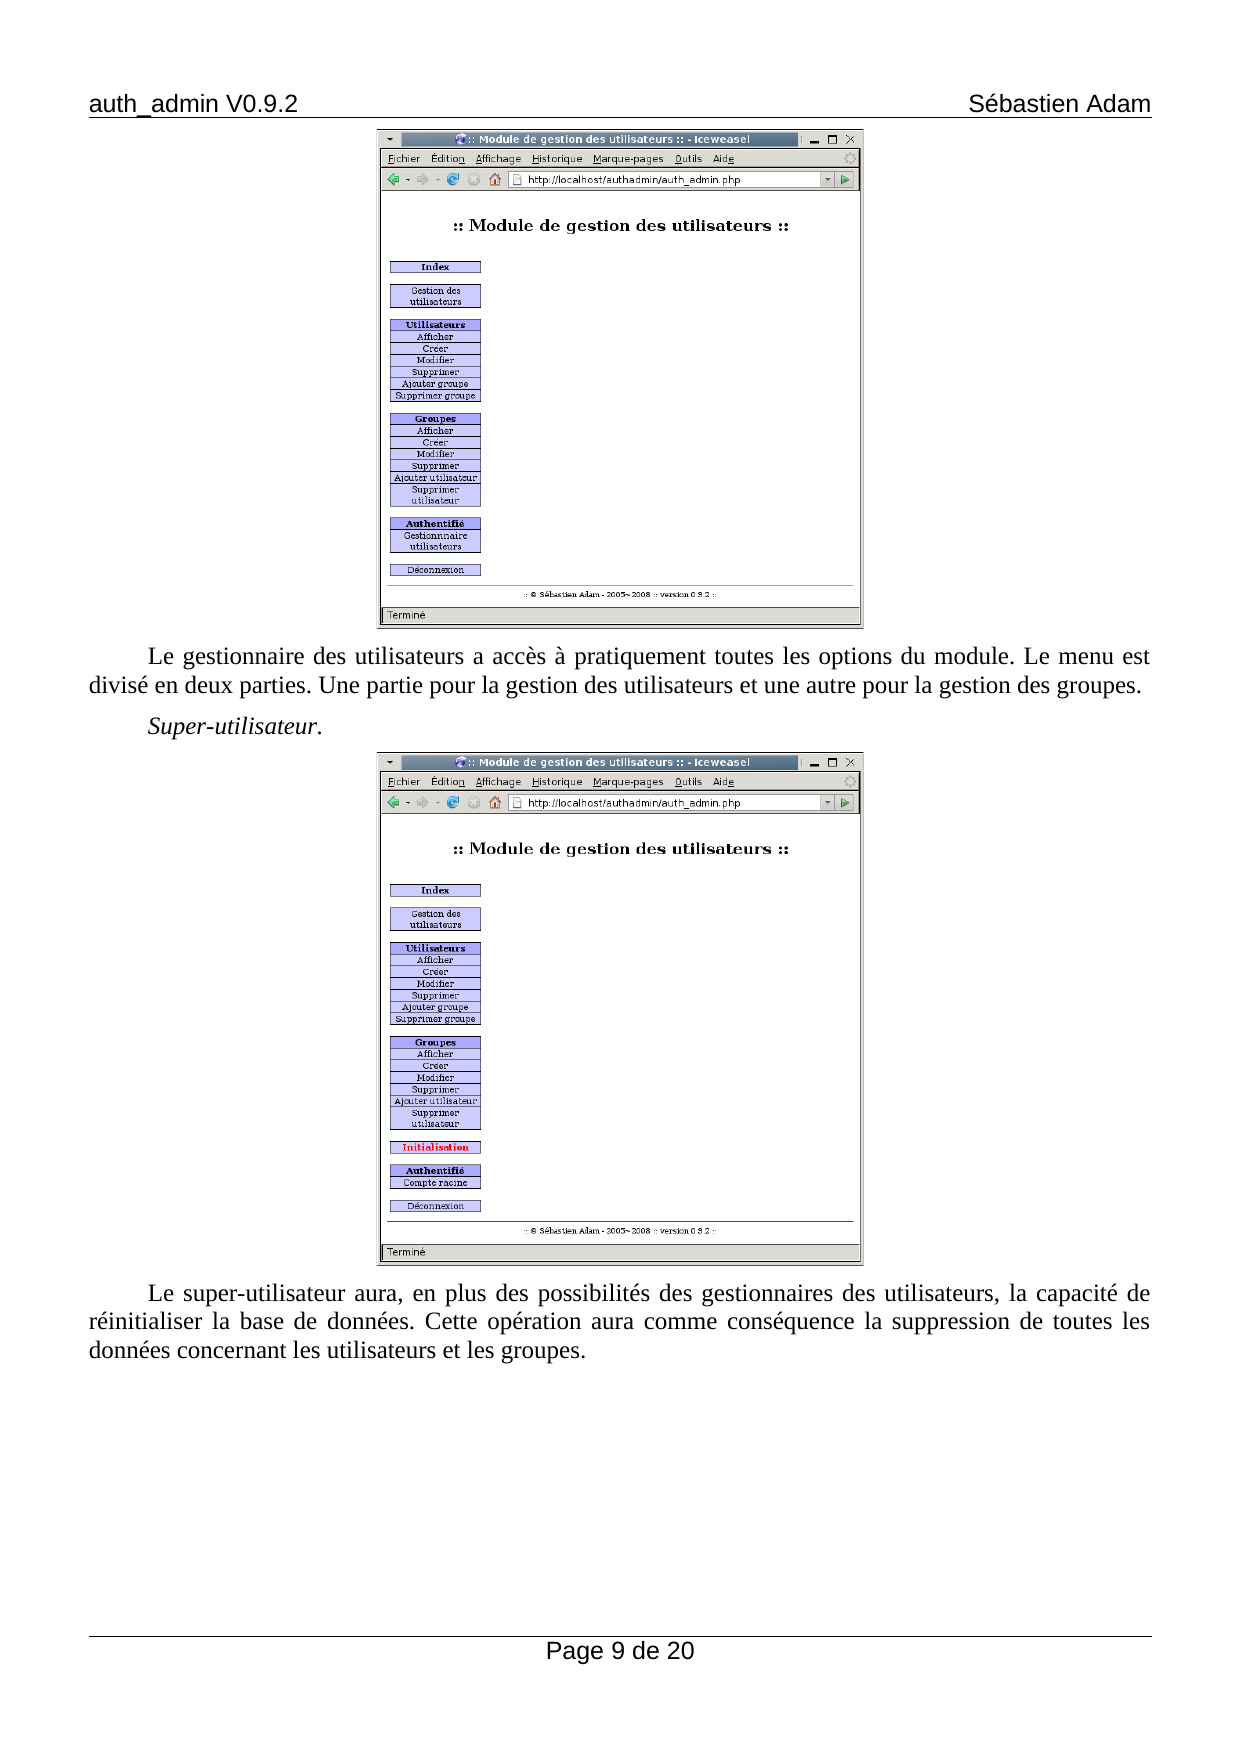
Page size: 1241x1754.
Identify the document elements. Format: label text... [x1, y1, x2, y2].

text Le super-utilisateur aura, en plus des possibilités des gestionnaires des utilisateurs, la capacité de réinitialiser la base de données. Cette opération aura comme conséquence la suppression de toutes les données concernant les utilisateurs et les groupes. [88, 1278, 1152, 1364]
text Super-utilisateur. [88, 711, 1152, 740]
picture [376, 752, 864, 1266]
picture [376, 129, 864, 629]
text Le gestionnaire des utilisateurs a accès à pratiquement toutes les options du module. Le menu est divisé en deux parties. Une partie pour la gestion des utilisateurs et une autre pour la gestion des groupes. [88, 641, 1152, 699]
